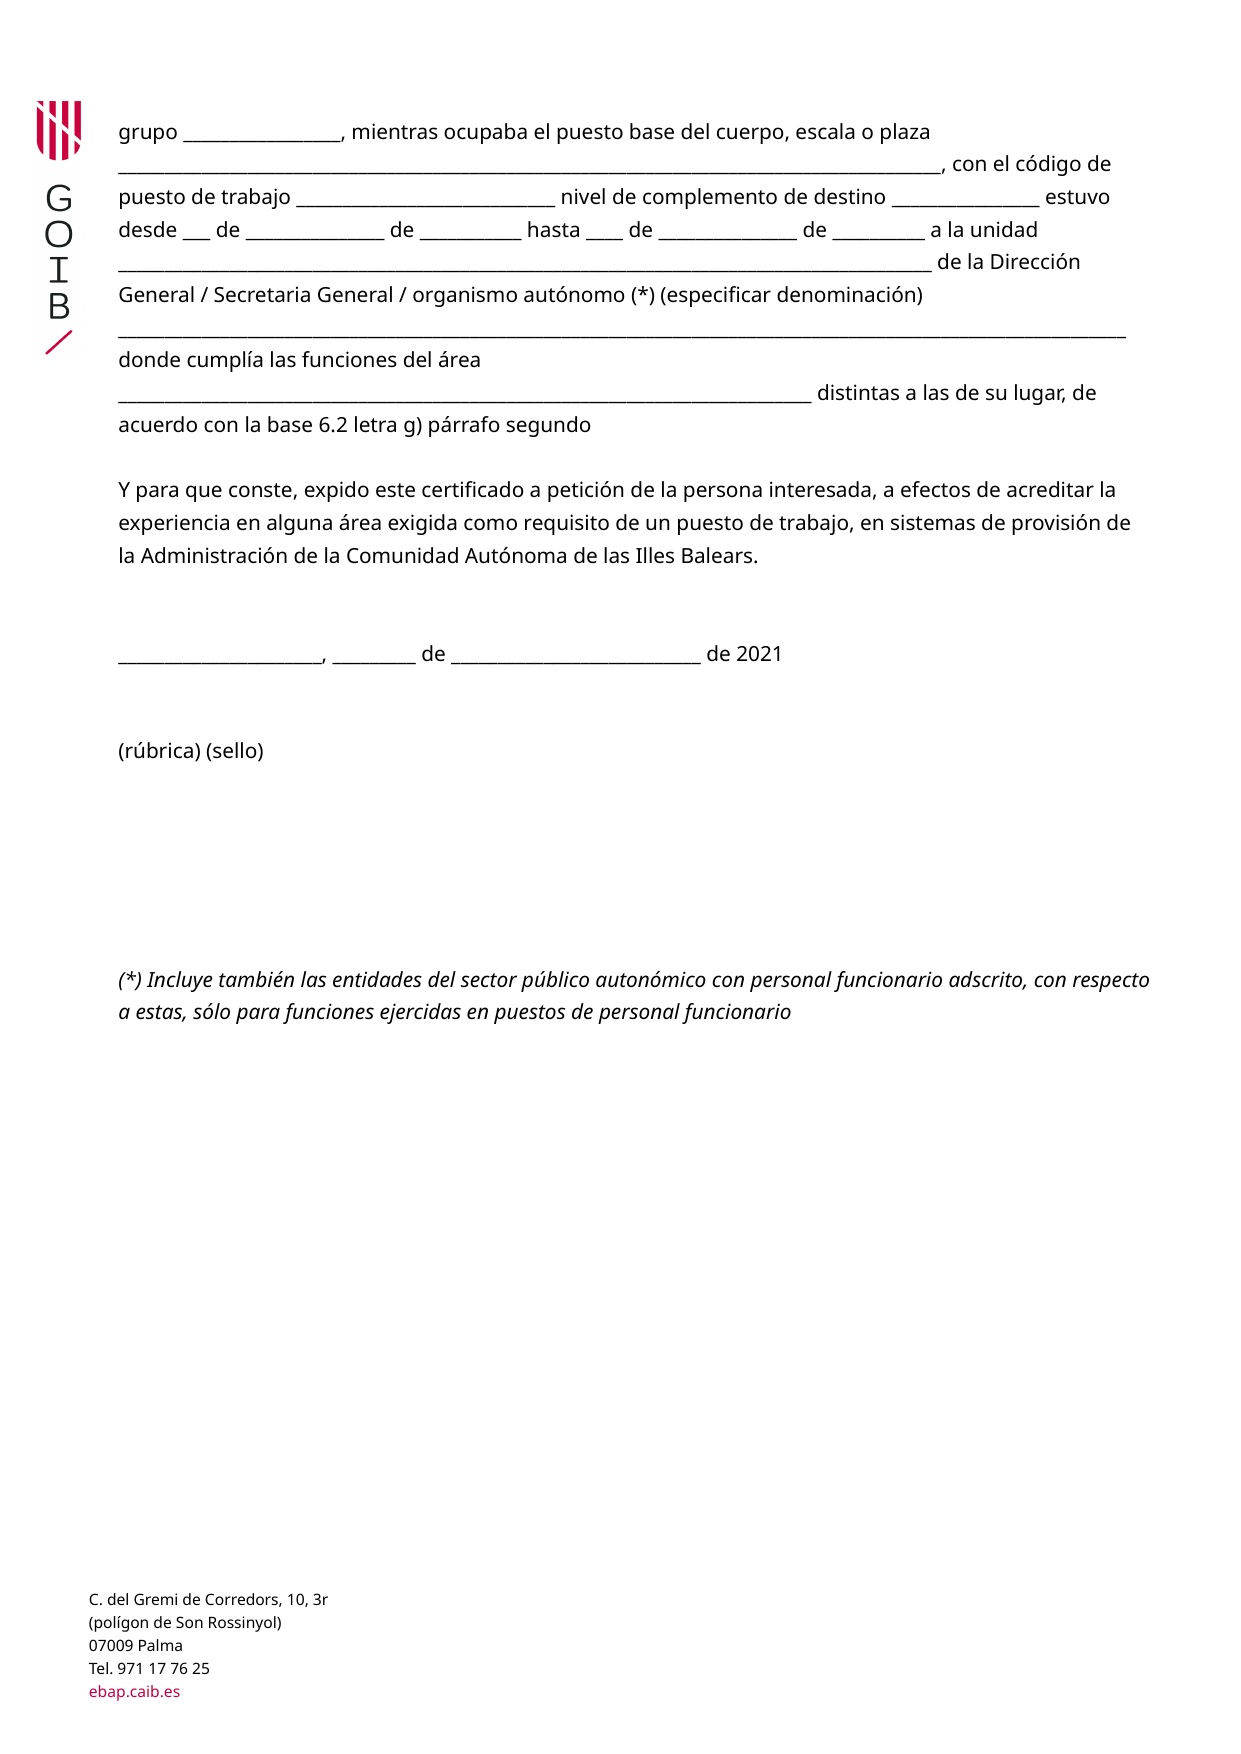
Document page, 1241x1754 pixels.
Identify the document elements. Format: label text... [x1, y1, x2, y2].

picture [32, 98, 86, 359]
text (rúbrica) (sello) [118, 736, 1152, 765]
text Y para que conste, expido este certificado a petición de la persona interesada, a efectos de acreditar la experiencia en alguna área exigida como requisito de un puesto de trabajo, en sistemas de provisión de la Administración de la Comunidad Autónoma de las Illes Balears. [118, 476, 1152, 569]
text (*) Incluye también las entidades del sector público autonómico con personal funcionario adscrito, con respecto a estas, sólo para funciones ejercidas en puestos de personal funcionario [118, 965, 1152, 1026]
text grupo _________________, mientras ocupaba el puesto base del cuerpo, escala o plaza _________________________________________________________________________________________, con el código de puesto de trabajo ____________________________ nivel de complemento de destino ________________ estuvo desde ___ de _______________ de ___________ hasta ____ de _______________ de __________ a la unidad ________________________________________________________________________________________ de la Dirección General / Secretaria General / organismo autónomo (*) (especificar denominación) _____________________________________________________________________________________________________________ donde cumplía las funciones del área ___________________________________________________________________________ distintas a las de su lugar, de acuerdo con la base 6.2 letra g) párrafo segundo [118, 117, 1152, 439]
text ______________________, _________ de ___________________________ de 2021 [118, 639, 1152, 667]
